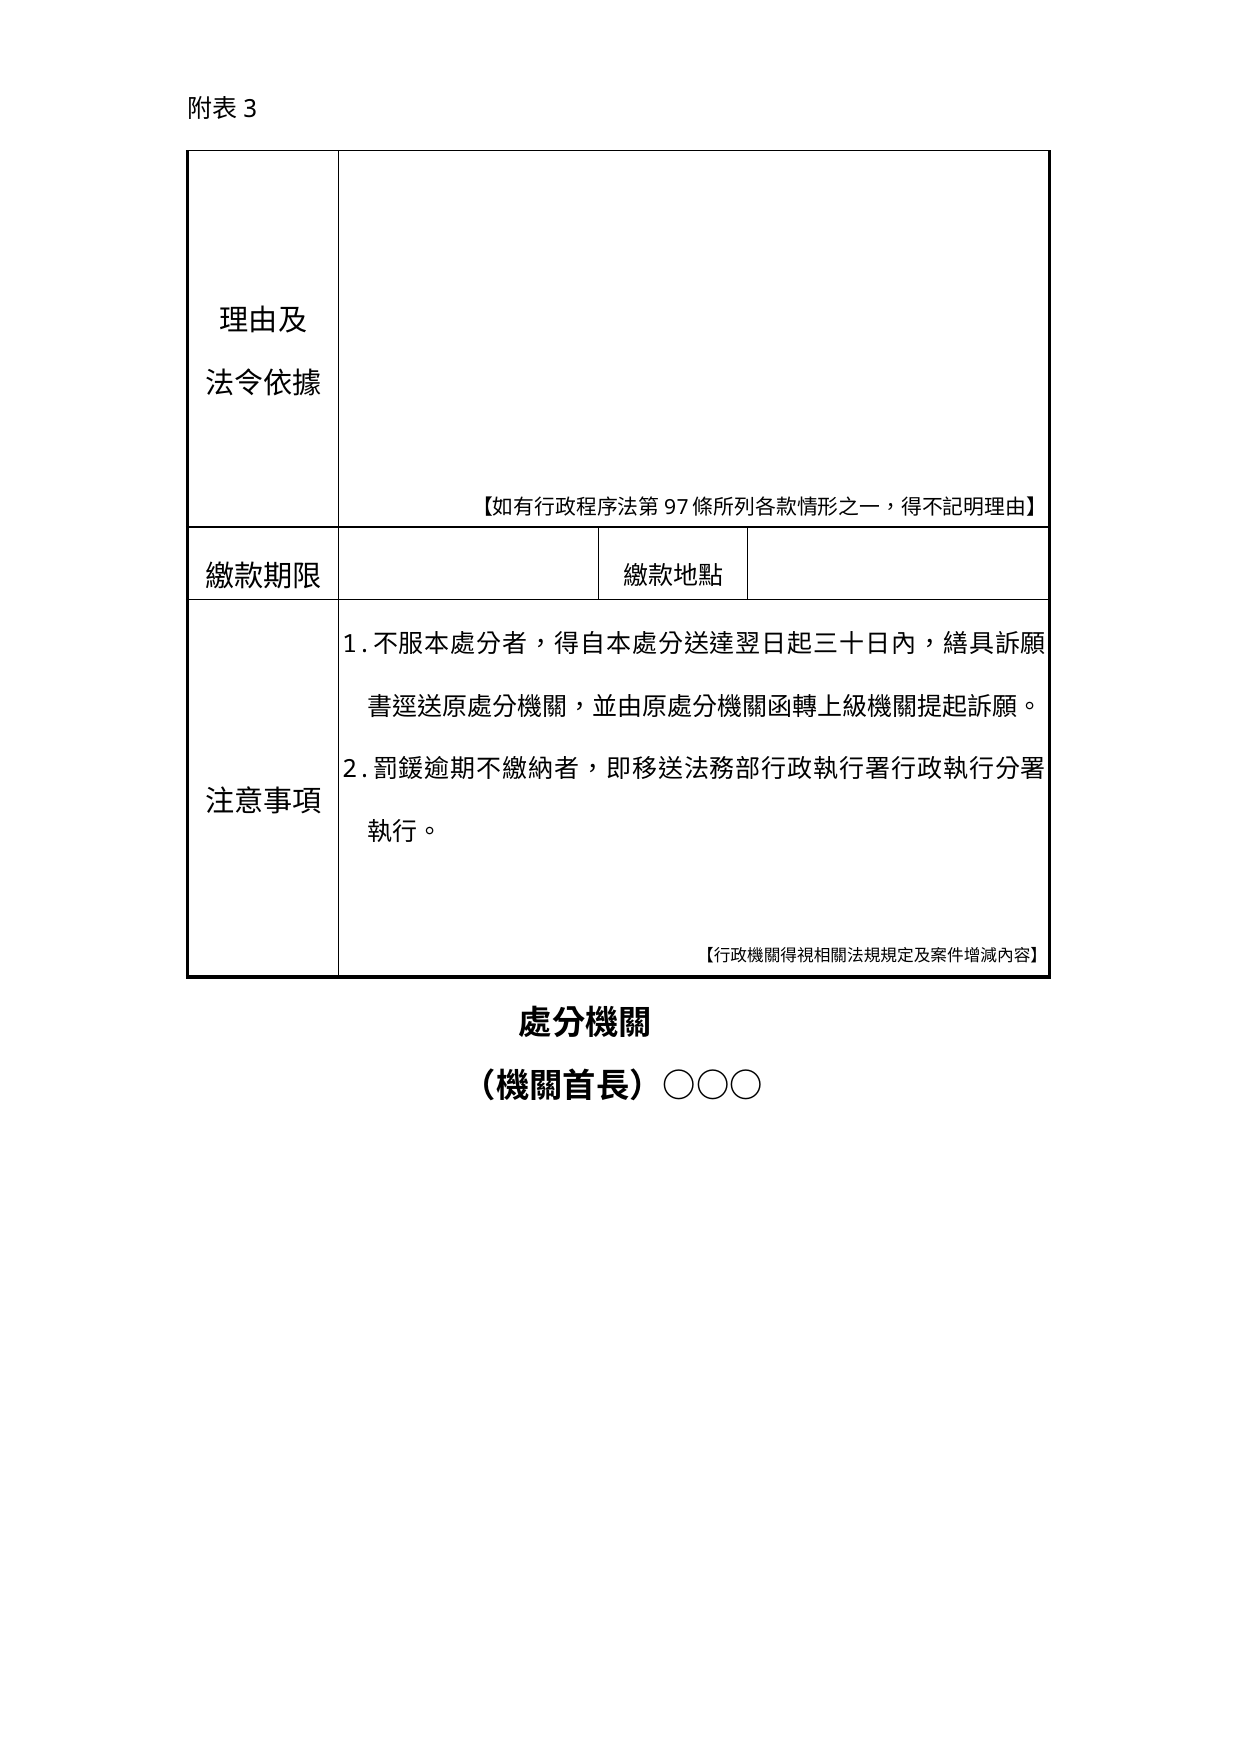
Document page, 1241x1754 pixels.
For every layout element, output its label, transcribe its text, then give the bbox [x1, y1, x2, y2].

text 處分機關 [187, 978, 1053, 1041]
text （機關首長）○○○ [187, 1041, 1053, 1103]
table_cell 注意事項 [189, 600, 338, 975]
table_cell 理由及 法令依據 [189, 151, 338, 526]
table_cell [748, 528, 1048, 599]
table_cell 繳款期限 [189, 528, 338, 599]
table_cell [339, 528, 598, 599]
table_cell 【如有行政程序法第97條所列各款情形之一，得不記明理由】 [339, 151, 1048, 526]
table_cell 1.不服本處分者，得自本處分送達翌日起三十日內，繕具訴願書逕送原處分機關，並由原處分機關函轉上級機關提起訴願。 2.罰鍰逾期不繳納者，即移送法務部行政執行署行政執行分署執行。 【行政機關得視相關法規規定及案件增減內容】 [339, 600, 1048, 975]
table_cell 繳款地點 [599, 528, 747, 599]
